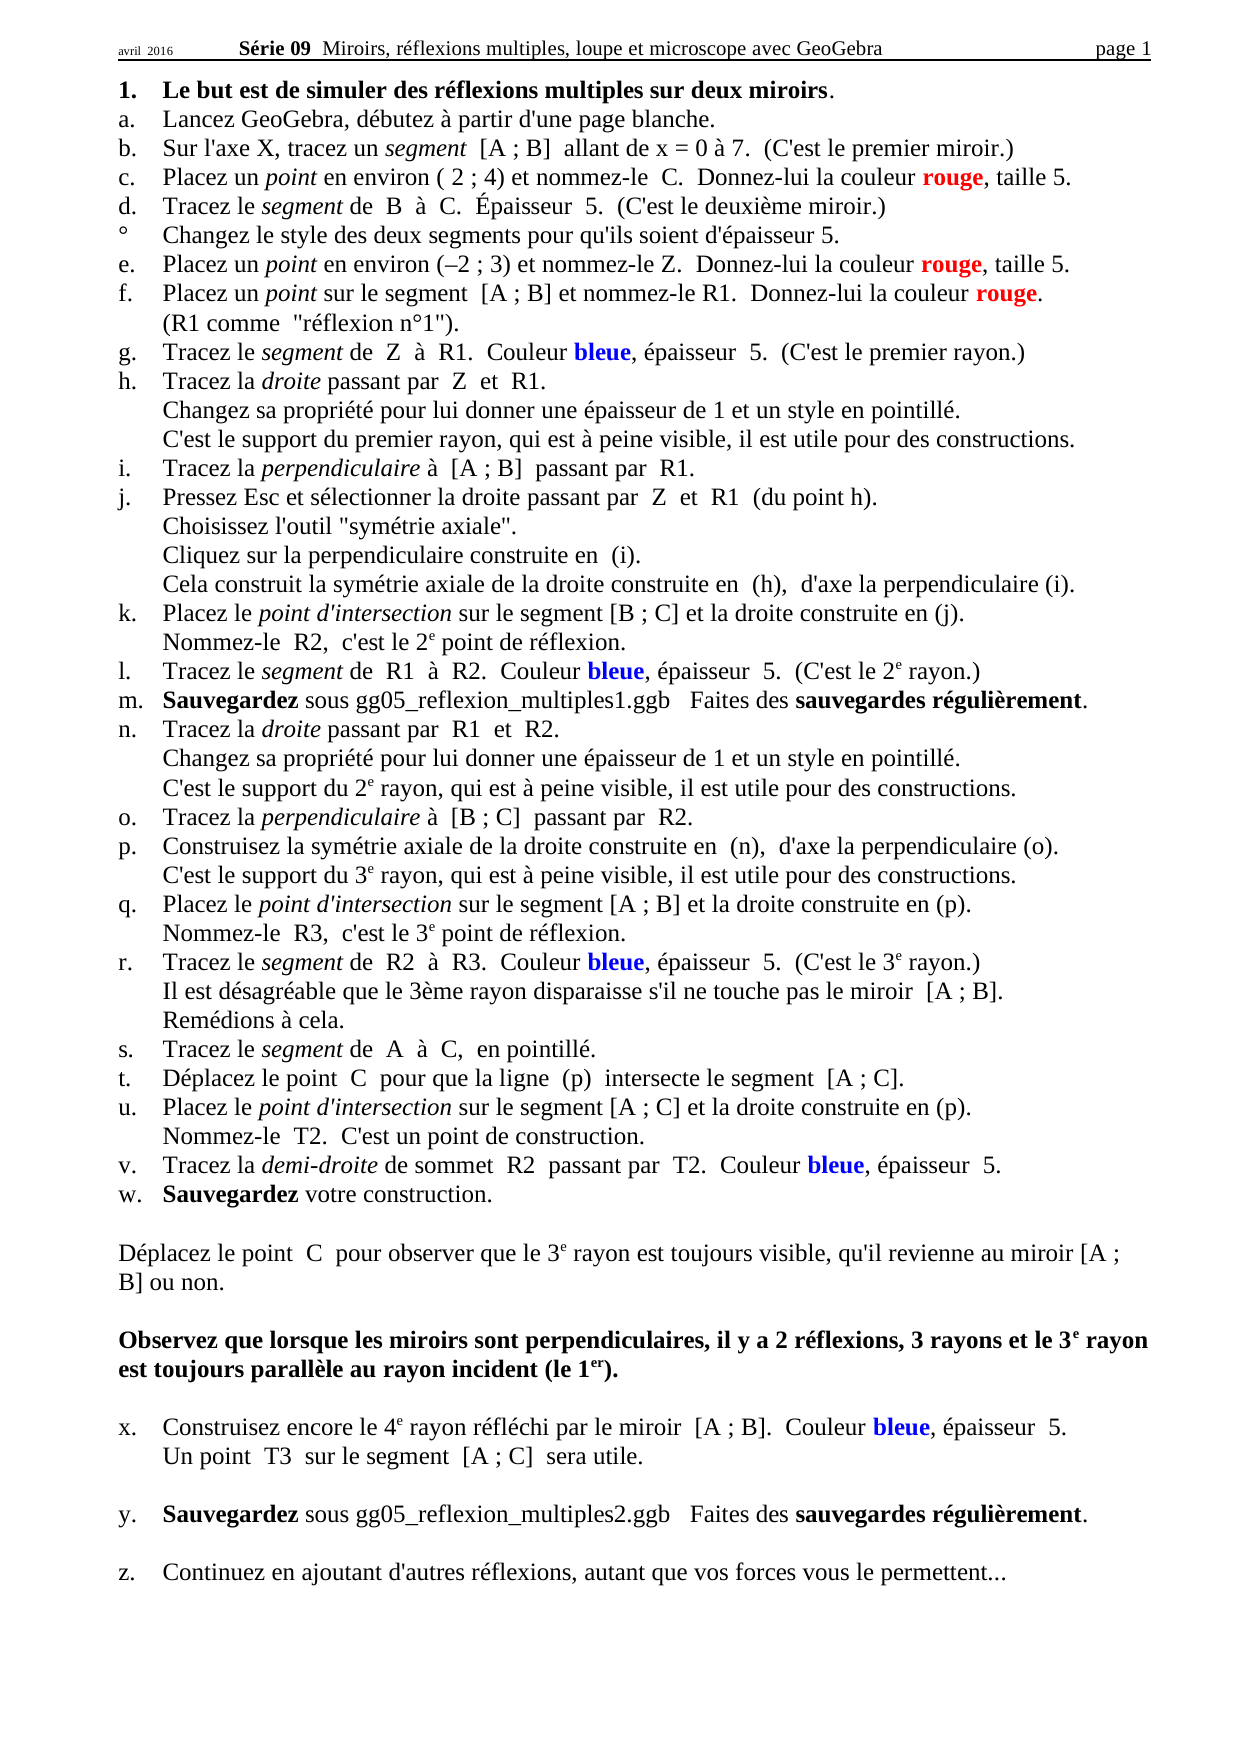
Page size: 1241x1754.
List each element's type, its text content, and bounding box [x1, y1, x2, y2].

text C'est le support du 2e rayon, qui est à peine visible, il est utile pour des constructions. [118, 772, 1151, 801]
text Nommez-le T2. C'est un point de construction. [118, 1121, 1151, 1150]
text g. Tracez le segment de Z à R1. Couleur bleue, épaisseur 5. (C'est le premier rayon.) [118, 336, 1151, 366]
text l. Tracez le segment de R1 à R2. Couleur bleue, épaisseur 5. (C'est le 2e rayon.) [118, 656, 1151, 685]
text e. Placez un point en environ (–2 ; 3) et nommez-le Z. Donnez-lui la couleur rouge, taille 5. [118, 249, 1151, 278]
text C'est le support du 3e rayon, qui est à peine visible, il est utile pour des constructions. [118, 859, 1151, 889]
text m. Sauvegardez sous gg05_reflexion_multiples1.ggb Faites des sauvegardes régulièrement. [118, 685, 1151, 714]
text Cela construit la symétrie axiale de la droite construite en (h), d'axe la perpendiculaire (i). [118, 569, 1151, 598]
text Observez que lorsque les miroirs sont perpendiculaires, il y a 2 réflexions, 3 rayons et le 3e rayon est toujours parallèle au rayon incident (le 1er). [118, 1324, 1151, 1383]
text y. Sauvegardez sous gg05_reflexion_multiples2.ggb Faites des sauvegardes régulièrement. [118, 1499, 1151, 1528]
text h. Tracez la droite passant par Z et R1. [118, 366, 1151, 394]
text q. Placez le point d'intersection sur le segment [A ; B] et la droite construite en (p). [118, 889, 1151, 918]
text Déplacez le point C pour observer que le 3e rayon est toujours visible, qu'il revienne au miroir [A ; B] ou non. [118, 1237, 1151, 1296]
text s. Tracez le segment de A à C, en pointillé. [118, 1034, 1151, 1063]
text Il est désagréable que le 3ème rayon disparaisse s'il ne touche pas le miroir [A ; B]. [118, 976, 1151, 1005]
text z. Continuez en ajoutant d'autres réflexions, autant que vos forces vous le permettent... [118, 1557, 1151, 1586]
text j. Pressez Esc et sélectionner la droite passant par Z et R1 (du point h). [118, 482, 1151, 511]
text u. Placez le point d'intersection sur le segment [A ; C] et la droite construite en (p). [118, 1092, 1151, 1121]
text t. Déplacez le point C pour que la ligne (p) intersecte le segment [A ; C]. [118, 1063, 1151, 1092]
text Changez sa propriété pour lui donner une épaisseur de 1 et un style en pointillé. [118, 743, 1151, 772]
text Changez sa propriété pour lui donner une épaisseur de 1 et un style en pointillé. [118, 394, 1151, 424]
text v. Tracez la demi-droite de sommet R2 passant par T2. Couleur bleue, épaisseur 5. [118, 1150, 1151, 1179]
text C'est le support du premier rayon, qui est à peine visible, il est utile pour des constructions. [118, 424, 1151, 453]
text a. Lancez GeoGebra, débutez à partir d'une page blanche. [118, 104, 1151, 133]
text Choisissez l'outil "symétrie axiale". [118, 511, 1151, 540]
text p. Construisez la symétrie axiale de la droite construite en (n), d'axe la perpendiculaire (o). [118, 831, 1151, 859]
text Nommez-le R2, c'est le 2e point de réflexion. [118, 627, 1151, 656]
text k. Placez le point d'intersection sur le segment [B ; C] et la droite construite en (j). [118, 598, 1151, 627]
text r. Tracez le segment de R2 à R3. Couleur bleue, épaisseur 5. (C'est le 3e rayon.) [118, 947, 1151, 976]
text b. Sur l'axe X, tracez un segment [A ; B] allant de x = 0 à 7. (C'est le premier miroir.) [118, 133, 1151, 162]
text d. Tracez le segment de B à C. Épaisseur 5. (C'est le deuxième miroir.) [118, 191, 1151, 220]
text x. Construisez encore le 4e rayon réfléchi par le miroir [A ; B]. Couleur bleue, épaisseur 5. [118, 1412, 1151, 1441]
text Un point T3 sur le segment [A ; C] sera utile. [118, 1441, 1151, 1470]
text Nommez-le R3, c'est le 3e point de réflexion. [118, 918, 1151, 947]
text f. Placez un point sur le segment [A ; B] et nommez-le R1. Donnez-lui la couleur rouge. [118, 278, 1151, 307]
text (R1 comme "réflexion n°1"). [118, 307, 1151, 336]
text i. Tracez la perpendiculaire à [A ; B] passant par R1. [118, 453, 1151, 482]
text Cliquez sur la perpendiculaire construite en (i). [118, 540, 1151, 569]
text Remédions à cela. [118, 1005, 1151, 1034]
text 1. Le but est de simuler des réflexions multiples sur deux miroirs. [118, 75, 1151, 104]
text o. Tracez la perpendiculaire à [B ; C] passant par R2. [118, 801, 1151, 831]
text c. Placez un point en environ ( 2 ; 4) et nommez-le C. Donnez-lui la couleur rouge, taille 5. [118, 162, 1151, 191]
text w. Sauvegardez votre construction. [118, 1179, 1151, 1208]
text ° Changez le style des deux segments pour qu'ils soient d'épaisseur 5. [118, 220, 1151, 249]
text n. Tracez la droite passant par R1 et R2. [118, 714, 1151, 743]
